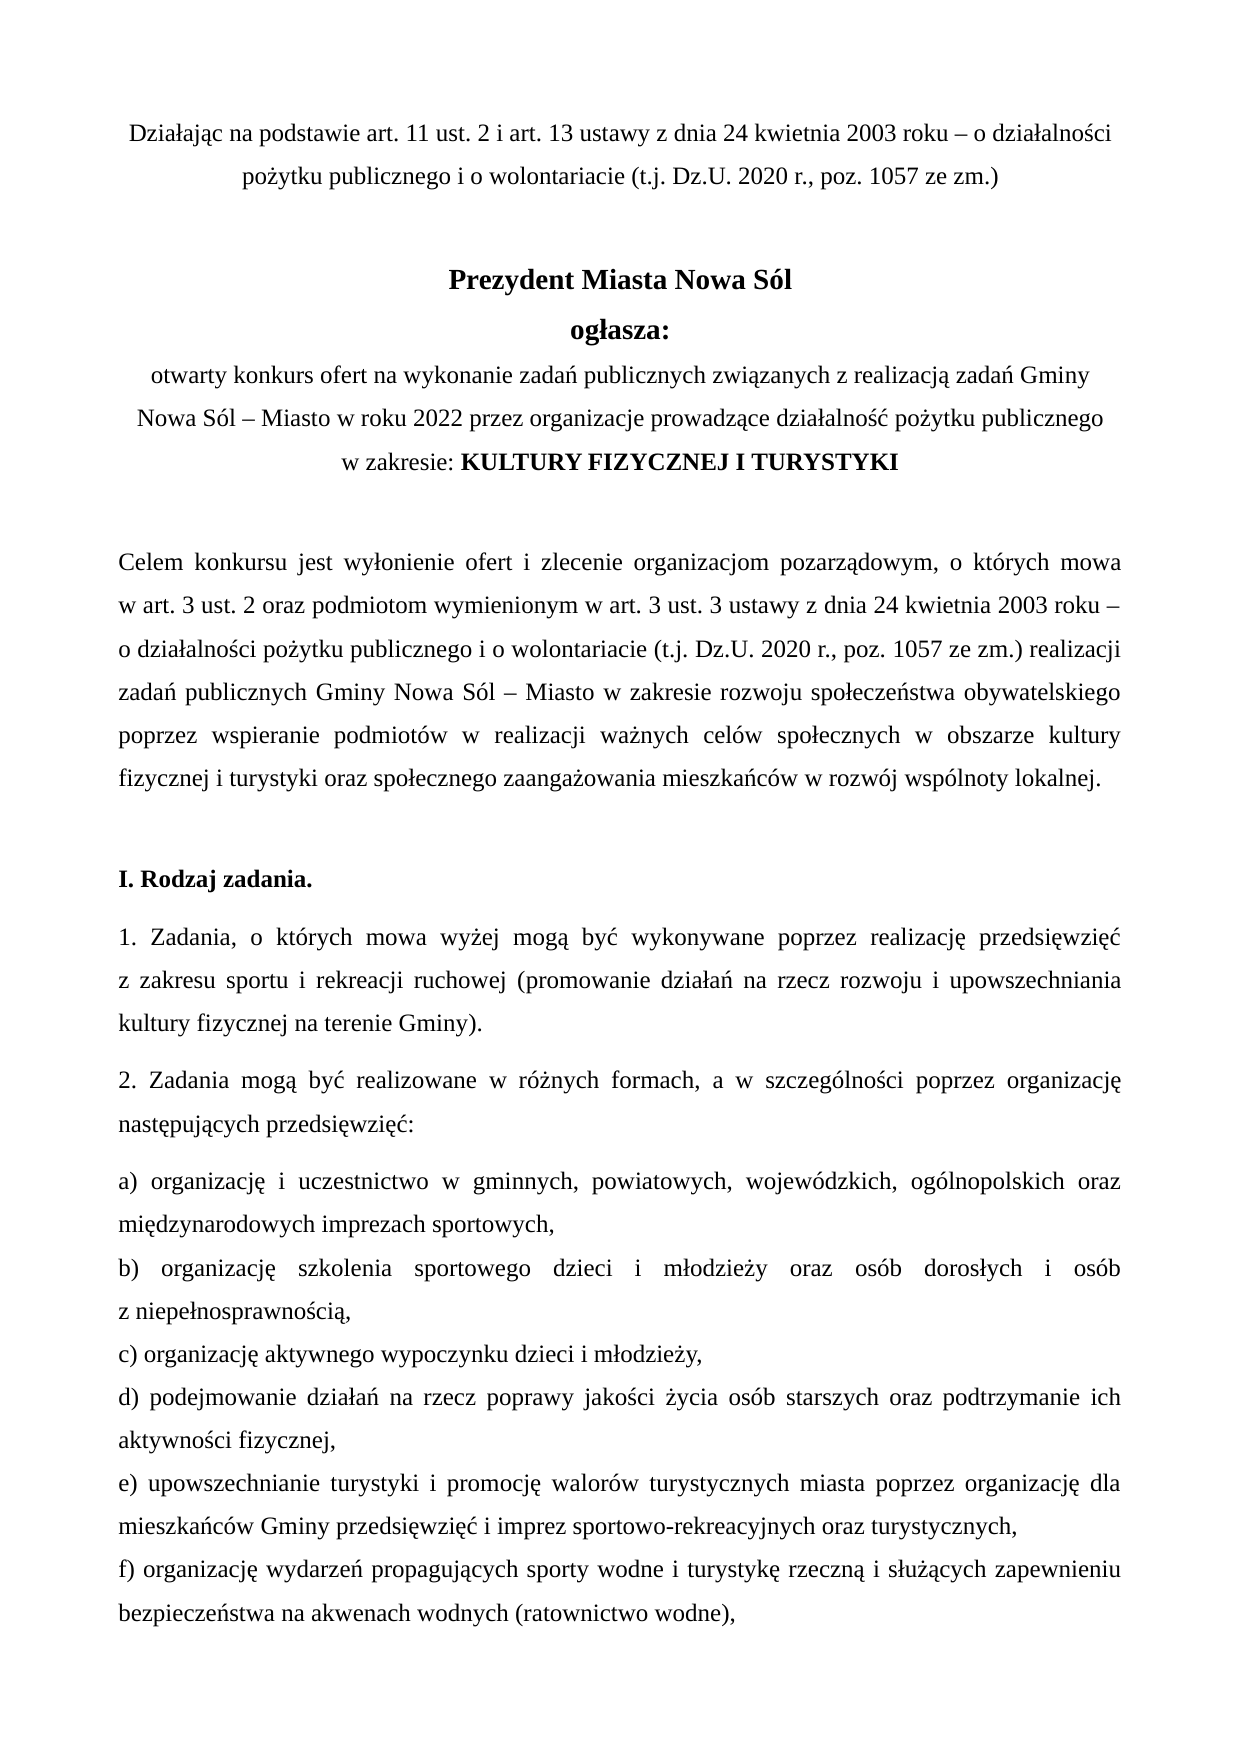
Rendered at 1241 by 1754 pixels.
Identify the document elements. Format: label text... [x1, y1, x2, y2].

text 1. Zadania, o których mowa wyżej mogą być wykonywane poprzez realizację przedsięwzięć z zakresu sportu i rekreacji ruchowej (promowanie działań na rzecz rozwoju i upowszechniania kultury fizycznej na terenie Gminy). [118, 922, 1122, 1037]
text b) organizację szkolenia sportowego dzieci i młodzieży oraz osób dorosłych i osób z niepełnosprawnością, [118, 1253, 1122, 1324]
text e) upowszechnianie turystyki i promocję walorów turystycznych miasta poprzez organizację dla mieszkańców Gminy przedsięwzięć i imprez sportowo-rekreacyjnych oraz turystycznych, [118, 1468, 1122, 1540]
text f) organizację wydarzeń propagujących sporty wodne i turystykę rzeczną i służących zapewnieniu bezpieczeństwa na akwenach wodnych (ratownictwo wodne), [118, 1554, 1122, 1626]
text Celem konkursu jest wyłonienie ofert i zlecenie organizacjom pozarządowym, o których mowa w art. 3 ust. 2 oraz podmiotom wymienionym w art. 3 ust. 3 ustawy z dnia 24 kwietnia 2003 roku – o działalności pożytku publicznego i o wolontariacie (t.j. Dz.U. 2020 r., poz. 1057 ze zm.) realizacji zadań publicznych Gminy Nowa Sól – Miasto w zakresie rozwoju społeczeństwa obywatelskiego poprzez wspieranie podmiotów w realizacji ważnych celów społecznych w obszarze kultury fizycznej i turystyki oraz społecznego zaangażowania mieszkańców w rozwój wspólnoty lokalnej. [118, 547, 1122, 792]
text Prezydent Miasta Nowa Sól ogłasza: otwarty konkurs ofert na wykonanie zadań publicznych związanych z realizacją zadań Gminy Nowa Sól – Miasto w roku 2022 przez organizacje prowadzące działalność pożytku publicznego w zakresie: KULTURY FIZYCZNEJ I TURYSTYKI [118, 262, 1122, 475]
text d) podejmowanie działań na rzecz poprawy jakości życia osób starszych oraz podtrzymanie ich aktywności fizycznej, [118, 1382, 1122, 1454]
text c) organizację aktywnego wypoczynku dzieci i młodzieży, [118, 1339, 1122, 1368]
text a) organizację i uczestnictwo w gminnych, powiatowych, wojewódzkich, ogólnopolskich oraz międzynarodowych imprezach sportowych, [118, 1166, 1122, 1238]
text 2. Zadania mogą być realizowane w różnych formach, a w szczególności poprzez organizację następujących przedsięwzięć: [118, 1066, 1122, 1137]
text Działając na podstawie art. 11 ust. 2 i art. 13 ustawy z dnia 24 kwietnia 2003 roku – o działalności pożytku publicznego i o wolontariacie (t.j. Dz.U. 2020 r., poz. 1057 ze zm.) [118, 118, 1122, 233]
text I. Rodzaj zadania. [118, 864, 1122, 893]
